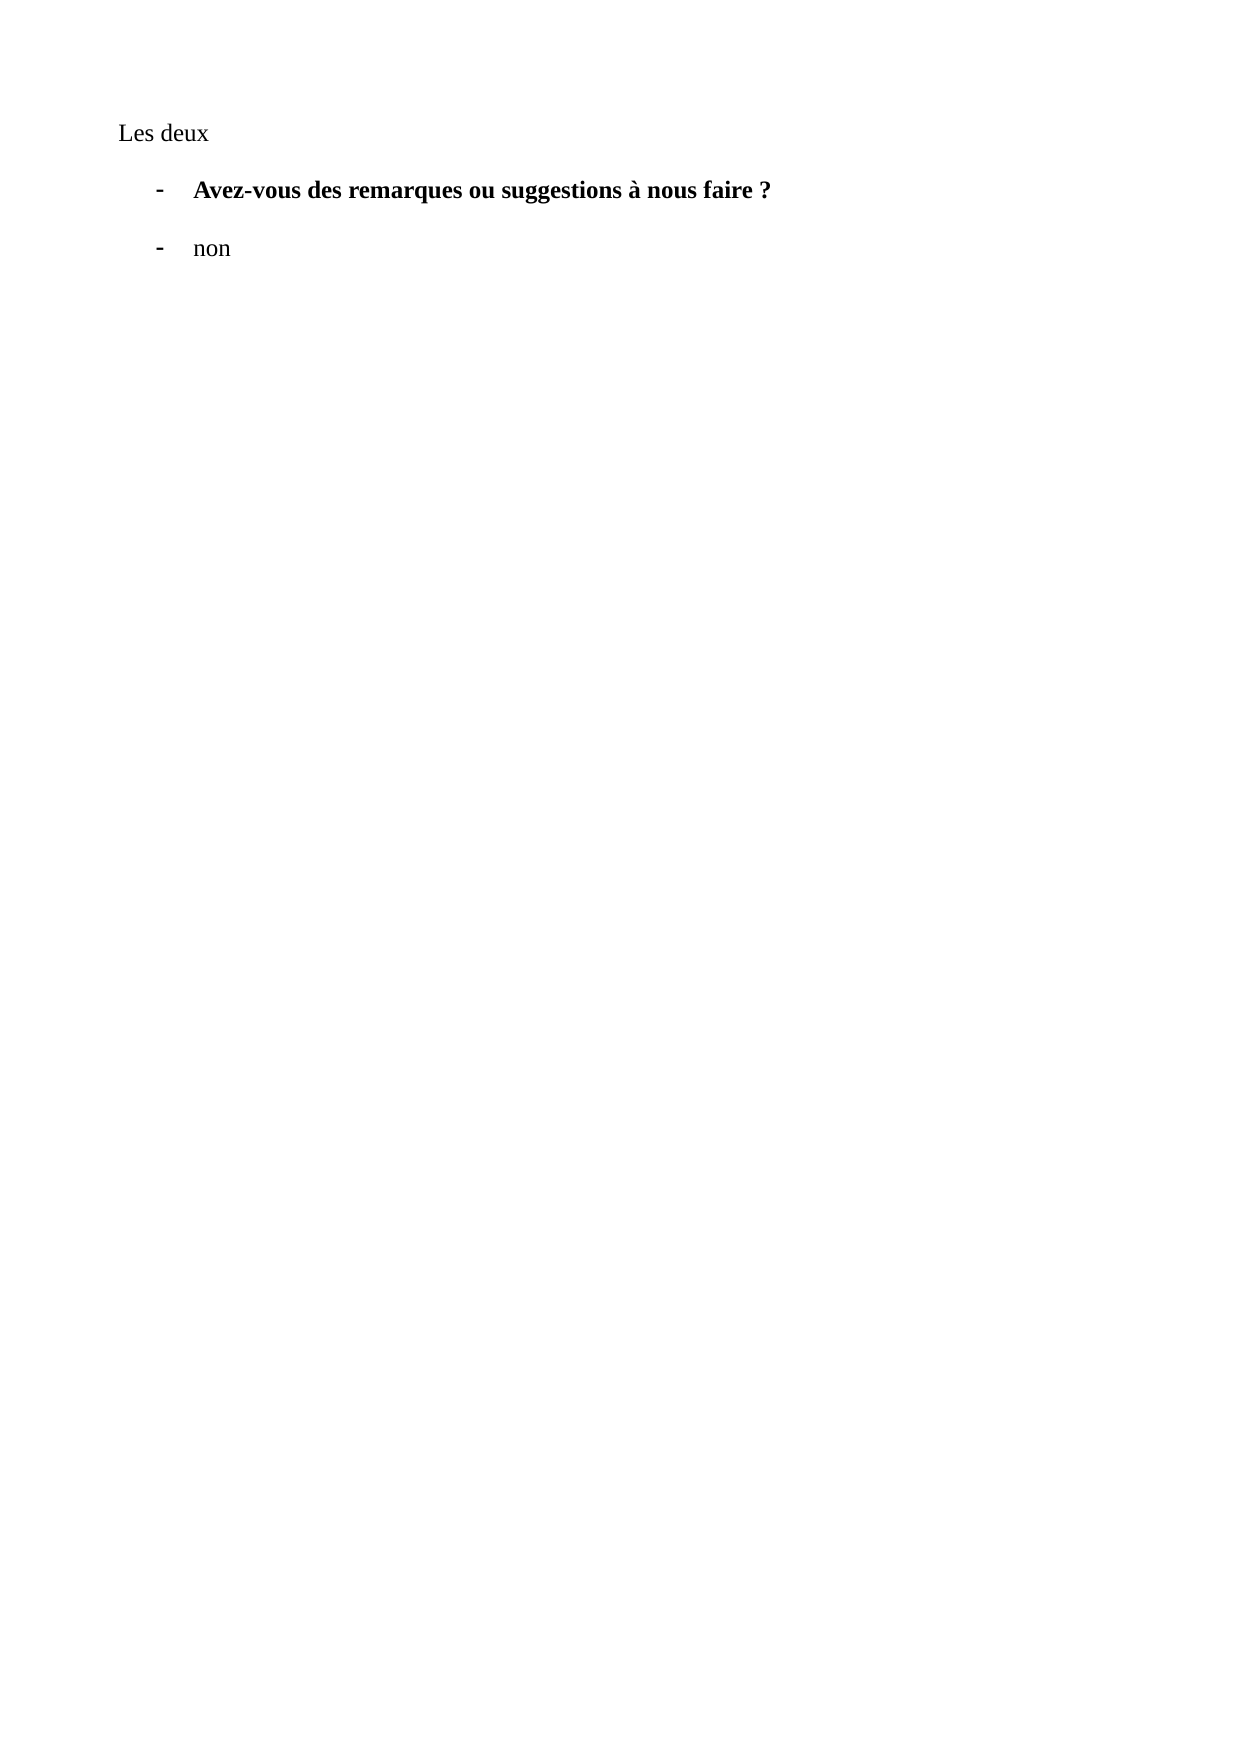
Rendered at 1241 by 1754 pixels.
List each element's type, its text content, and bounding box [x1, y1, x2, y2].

list Avez-vous des remarques ou suggestions à nous faire ? [156, 176, 1122, 204]
text Les deux [118, 118, 1122, 147]
list non [156, 233, 1122, 262]
